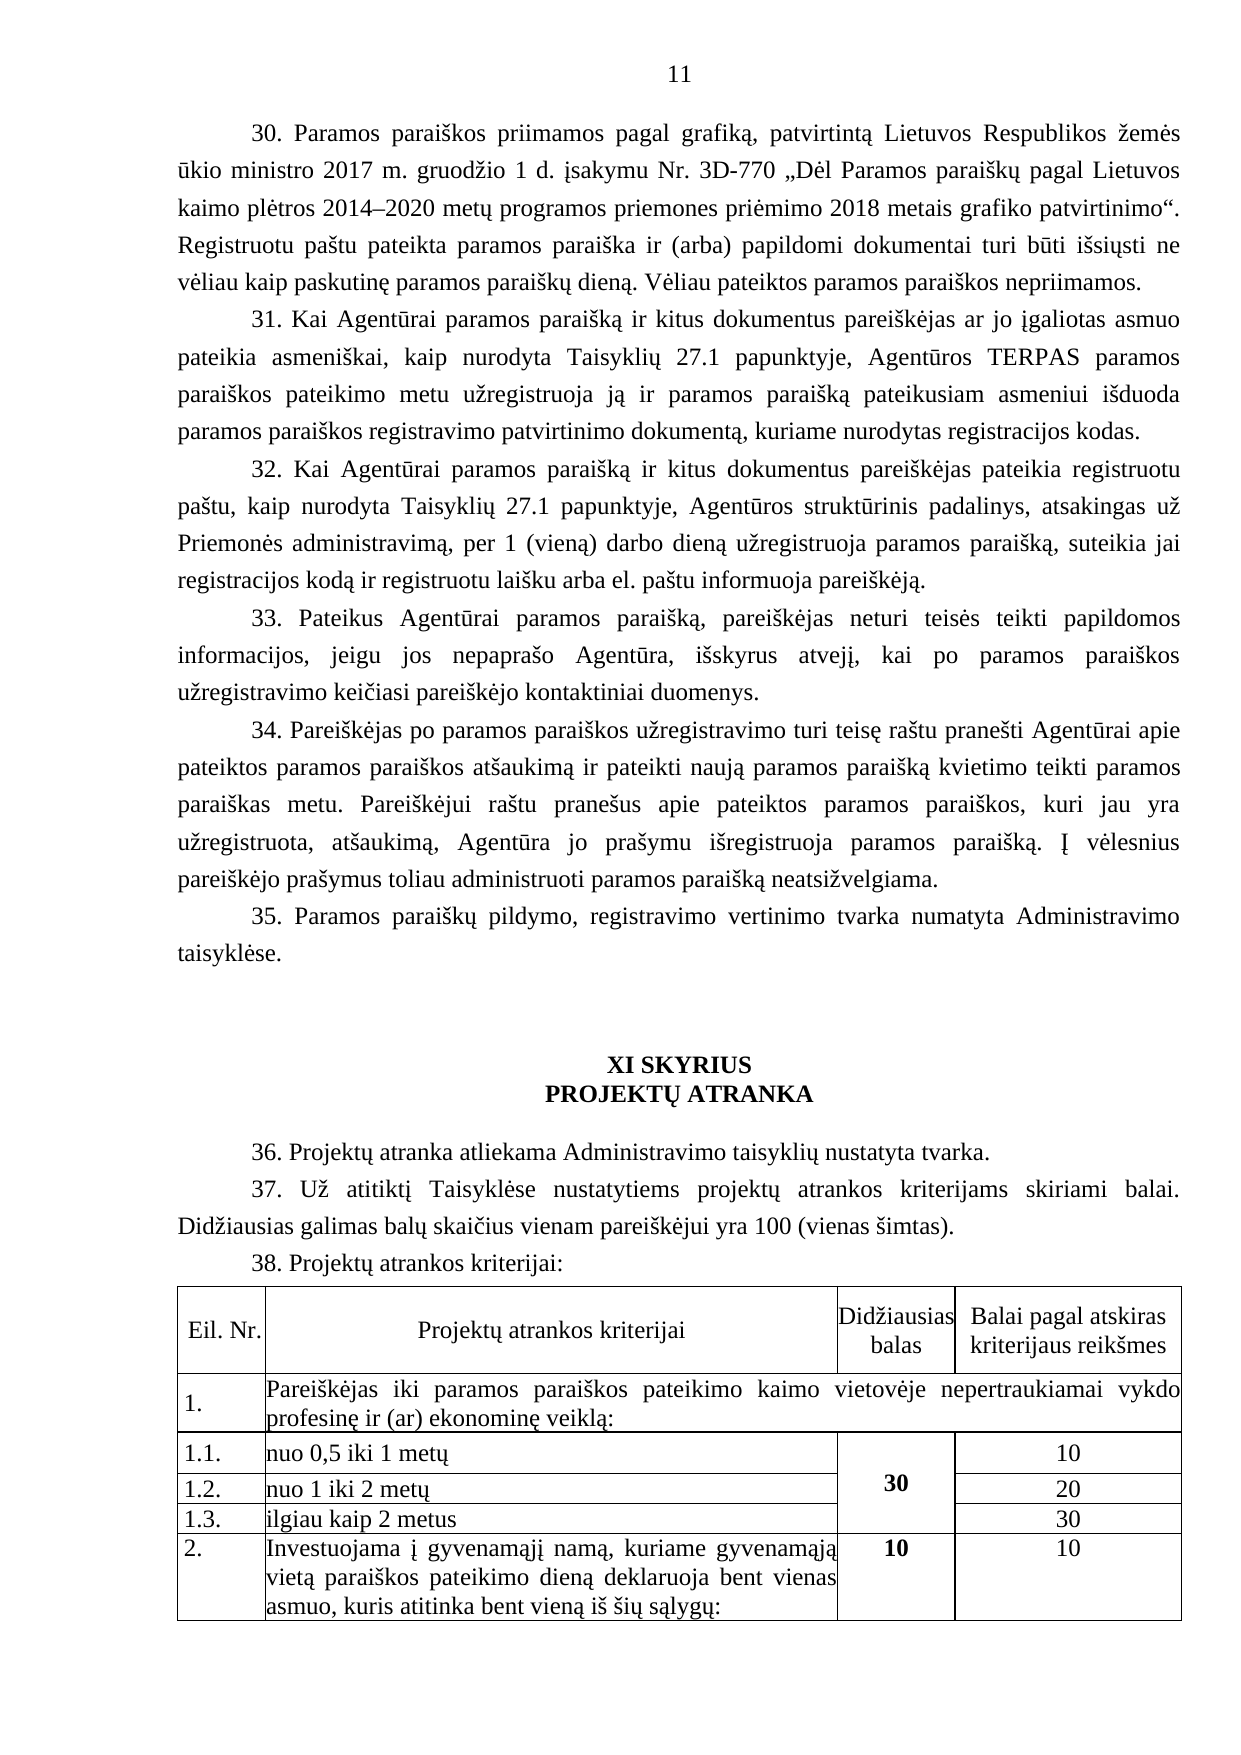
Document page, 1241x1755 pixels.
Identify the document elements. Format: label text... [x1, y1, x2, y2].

table_header Projektų atrankos kriterijai [266, 1287, 837, 1373]
text 31. Kai Agentūrai paramos paraišką ir kitus dokumentus pareiškėjas ar jo įgaliotas asmuo pateikia asmeniškai, kaip nurodyta Taisyklių 27.1 papunktyje, Agentūros TERPAS paramos paraiškos pateikimo metu užregistruoja ją ir paramos paraišką pateikusiam asmeniui išduoda paramos paraiškos registravimo patvirtinimo dokumentą, kuriame nurodytas registracijos kodas. [177, 304, 1181, 445]
text 35. Paramos paraiškų pildymo, registravimo vertinimo tvarka numatyta Administravimo taisyklėse. [177, 901, 1181, 967]
table_header Eil. Nr. [178, 1287, 265, 1373]
table_cell 30 [956, 1504, 1181, 1532]
table_cell nuo 1 iki 2 metų [266, 1474, 837, 1503]
table_header Balai pagal atskiras kriterijaus reikšmes [956, 1287, 1181, 1373]
text 30. Paramos paraiškos priimamos pagal grafiką, patvirtintą Lietuvos Respublikos žemės ūkio ministro 2017 m. gruodžio 1 d. įsakymu Nr. 3D-770 „Dėl Paramos paraiškų pagal Lietuvos kaimo plėtros 2014–2020 metų programos priemones priėmimo 2018 metais grafiko patvirtinimo“. Registruotu paštu pateikta paramos paraiška ir (arba) papildomi dokumentai turi būti išsiųsti ne vėliau kaip paskutinę paramos paraiškų dieną. Vėliau pateiktos paramos paraiškos nepriimamos. [177, 118, 1181, 296]
text XI SKYRIUS [177, 1050, 1181, 1079]
table_cell 10 [838, 1534, 954, 1620]
table_cell Investuojama į gyvenamąjį namą, kuriame gyvenamąją vietą paraiškos pateikimo dieną deklaruoja bent vienas asmuo, kuris atitinka bent vieną iš šių sąlygų: [266, 1534, 837, 1620]
table_cell 1.1. [178, 1433, 265, 1473]
text PROJEKTŲ ATRANKA [177, 1079, 1181, 1108]
text 32. Kai Agentūrai paramos paraišką ir kitus dokumentus pareiškėjas pateikia registruotu paštu, kaip nurodyta Taisyklių 27.1 papunktyje, Agentūros struktūrinis padalinys, atsakingas už Priemonės administravimą, per 1 (vieną) darbo dieną užregistruoja paramos paraišką, suteikia jai registracijos kodą ir registruotu laišku arba el. paštu informuoja pareiškėją. [177, 454, 1181, 594]
table_cell 1. [178, 1374, 265, 1431]
table_cell 10 [956, 1534, 1181, 1620]
table_cell nuo 0,5 iki 1 metų [266, 1433, 837, 1473]
table_cell 20 [956, 1474, 1181, 1503]
table_cell 10 [956, 1433, 1181, 1473]
text 34. Pareiškėjas po paramos paraiškos užregistravimo turi teisę raštu pranešti Agentūrai apie pateiktos paramos paraiškos atšaukimą ir pateikti naują paramos paraišką kvietimo teikti paramos paraiškas metu. Pareiškėjui raštu pranešus apie pateiktos paramos paraiškos, kuri jau yra užregistruota, atšaukimą, Agentūra jo prašymu išregistruoja paramos paraišką. Į vėlesnius pareiškėjo prašymus toliau administruoti paramos paraišką neatsižvelgiama. [177, 715, 1181, 893]
table_cell ilgiau kaip 2 metus [266, 1504, 837, 1532]
text 33. Pateikus Agentūrai paramos paraišką, pareiškėjas neturi teisės teikti papildomos informacijos, jeigu jos nepaprašo Agentūra, išskyrus atvejį, kai po paramos paraiškos užregistravimo keičiasi pareiškėjo kontaktiniai duomenys. [177, 603, 1181, 706]
table_cell Pareiškėjas iki paramos paraiškos pateikimo kaimo vietovėje nepertraukiamai vykdo profesinę ir (ar) ekonominę veiklą: [266, 1374, 1181, 1431]
text 38. Projektų atrankos kriterijai: [177, 1248, 1181, 1277]
table_cell 1.3. [178, 1504, 265, 1532]
table_cell 30 [838, 1433, 954, 1532]
text 36. Projektų atranka atliekama Administravimo taisyklių nustatyta tvarka. [177, 1137, 1181, 1165]
table_cell 2. [178, 1534, 265, 1620]
table_header Didžiausias balas [838, 1287, 954, 1373]
table_cell 1.2. [178, 1474, 265, 1503]
text 37. Už atitiktį Taisyklėse nustatytiems projektų atrankos kriterijams skiriami balai. Didžiausias galimas balų skaičius vienam pareiškėjui yra 100 (vienas šimtas). [177, 1174, 1181, 1240]
